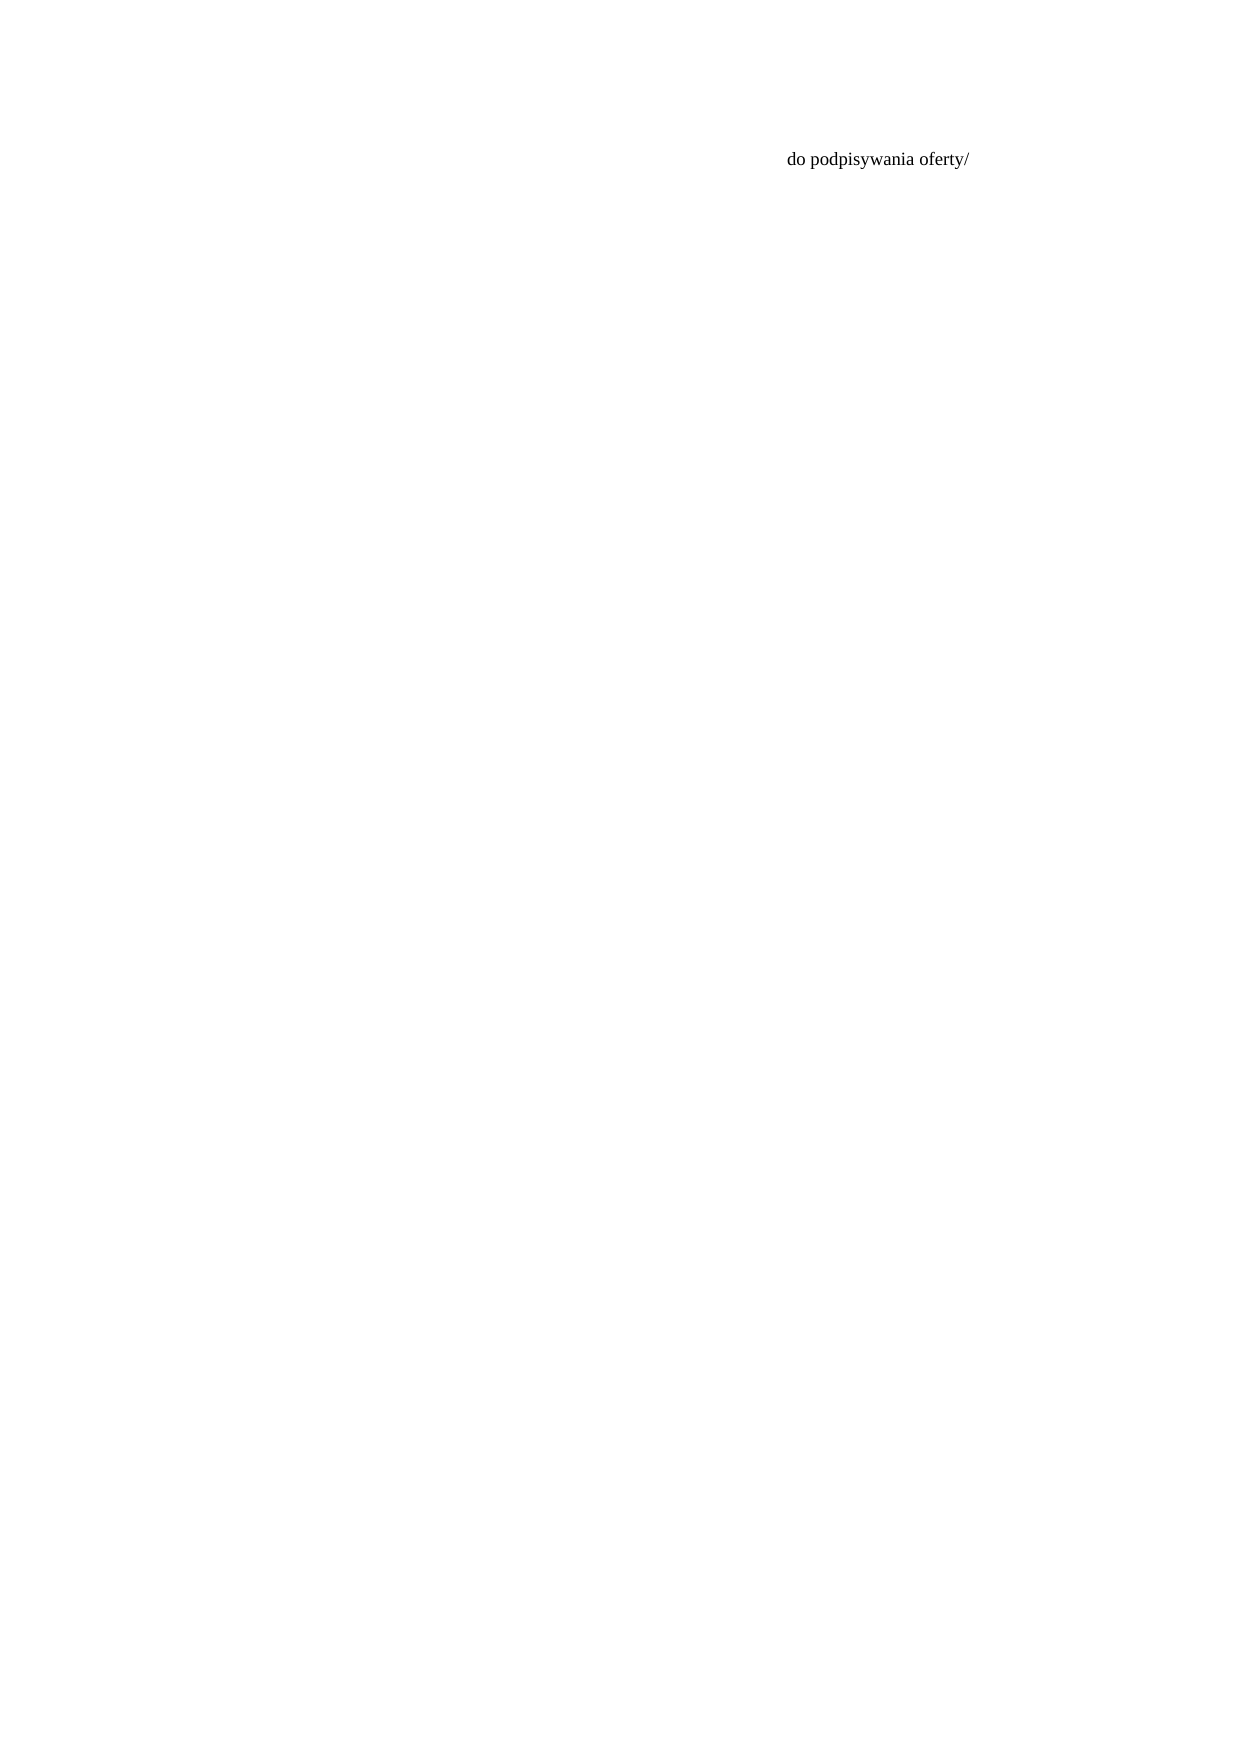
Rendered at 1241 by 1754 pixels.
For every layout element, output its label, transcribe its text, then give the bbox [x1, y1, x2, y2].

text do podpisywania oferty/ [663, 148, 1092, 169]
